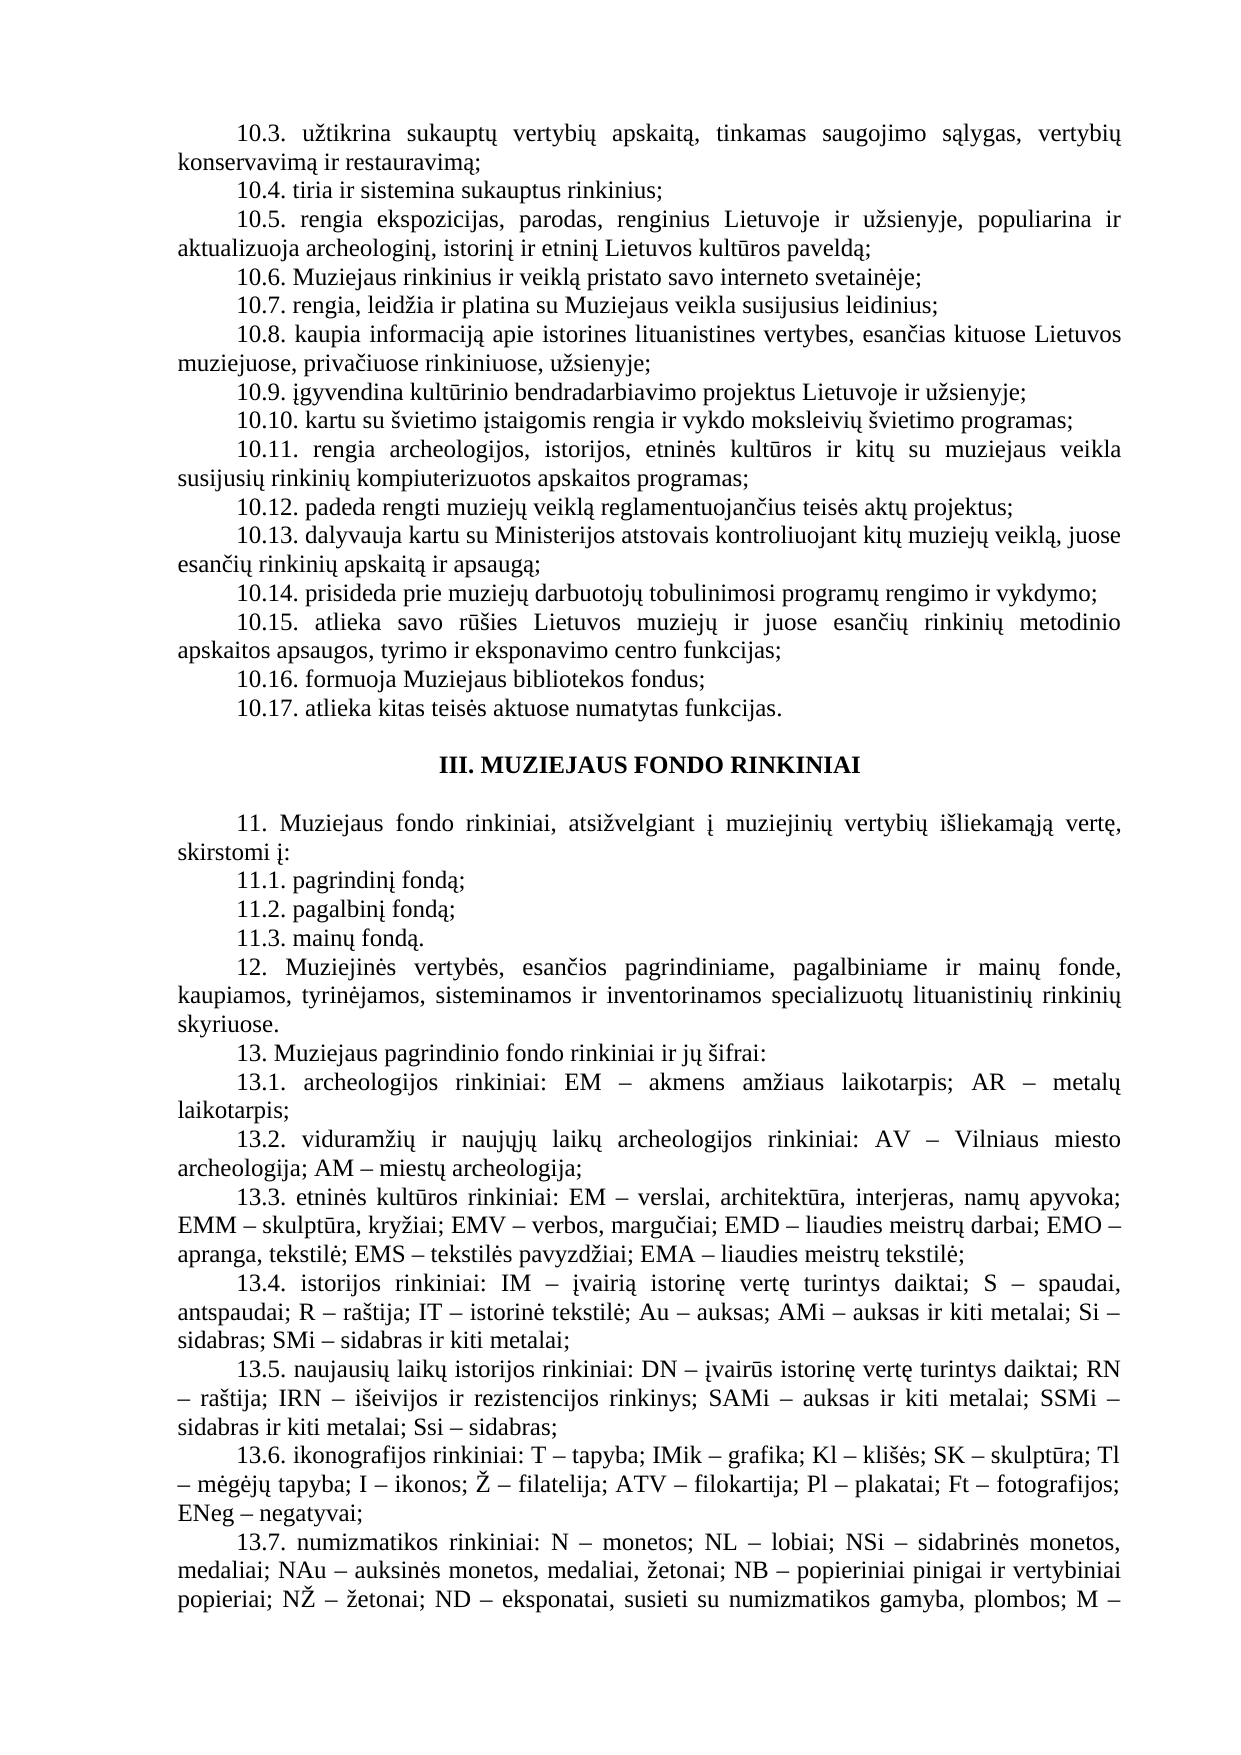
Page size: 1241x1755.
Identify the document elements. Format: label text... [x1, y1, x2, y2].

text 10.15. atlieka savo rūšies Lietuvos muziejų ir juose esančių rinkinių metodinio apskaitos apsaugos, tyrimo ir eksponavimo centro funkcijas; [177, 607, 1122, 664]
text 11.3. mainų fondą. [177, 923, 1122, 952]
text 10.3. užtikrina sukauptų vertybių apskaitą, tinkamas saugojimo sąlygas, vertybių konservavimą ir restauravimą; [177, 118, 1122, 176]
text 10.5. rengia ekspozicijas, parodas, renginius Lietuvoje ir užsienyje, populiarina ir aktualizuoja archeologinį, istorinį ir etninį Lietuvos kultūros paveldą; [177, 204, 1122, 262]
text 10.11. rengia archeologijos, istorijos, etninės kultūros ir kitų su muziejaus veikla susijusių rinkinių kompiuterizuotos apskaitos programas; [177, 434, 1122, 492]
text 13.4. istorijos rinkiniai: IM – įvairią istorinę vertę turintys daiktai; S – spaudai, antspaudai; R – raštija; IT – istorinė tekstilė; Au – auksas; AMi – auksas ir kiti metalai; Si – sidabras; SMi – sidabras ir kiti metalai; [177, 1268, 1122, 1354]
text 11. Muziejaus fondo rinkiniai, atsižvelgiant į muziejinių vertybių išliekamąją vertę, skirstomi į: [177, 808, 1122, 866]
text 10.6. Muziejaus rinkinius ir veiklą pristato savo interneto svetainėje; [177, 262, 1122, 291]
text 10.17. atlieka kitas teisės aktuose numatytas funkcijas. [177, 693, 1122, 722]
text 11.2. pagalbinį fondą; [177, 894, 1122, 923]
text 12. Muziejinės vertybės, esančios pagrindiniame, pagalbiniame ir mainų fonde, kaupiamos, tyrinėjamos, sisteminamos ir inventorinamos specializuotų lituanistinių rinkinių skyriuose. [177, 952, 1122, 1038]
text 13.1. archeologijos rinkiniai: EM – akmens amžiaus laikotarpis; AR – metalų laikotarpis; [177, 1067, 1122, 1124]
text 10.4. tiria ir sistemina sukauptus rinkinius; [177, 176, 1122, 204]
text 13.6. ikonografijos rinkiniai: T – tapyba; IMik – grafika; Kl – klišės; SK – skulptūra; Tl – mėgėjų tapyba; I – ikonos; Ž – filatelija; ATV – filokartija; Pl – plakatai; Ft – fotografijos; ENeg – negatyvai; [177, 1441, 1122, 1527]
text 13.3. etninės kultūros rinkiniai: EM – verslai, architektūra, interjeras, namų apyvoka; EMM – skulptūra, kryžiai; EMV – verbos, margučiai; EMD – liaudies meistrų darbai; EMO – apranga, tekstilė; EMS – tekstilės pavyzdžiai; EMA – liaudies meistrų tekstilė; [177, 1182, 1122, 1268]
text 10.13. dalyvauja kartu su Ministerijos atstovais kontroliuojant kitų muziejų veiklą, juose esančių rinkinių apskaitą ir apsaugą; [177, 521, 1122, 578]
text 10.8. kaupia informaciją apie istorines lituanistines vertybes, esančias kituose Lietuvos muziejuose, privačiuose rinkiniuose, užsienyje; [177, 319, 1122, 377]
text 10.10. kartu su švietimo įstaigomis rengia ir vykdo moksleivių švietimo programas; [177, 406, 1122, 434]
text 10.16. formuoja Muziejaus bibliotekos fondus; [177, 664, 1122, 693]
text 10.14. prisideda prie muziejų darbuotojų tobulinimosi programų rengimo ir vykdymo; [177, 578, 1122, 607]
text 13.5. naujausių laikų istorijos rinkiniai: DN – įvairūs istorinę vertę turintys daiktai; RN – raštija; IRN – išeivijos ir rezistencijos rinkinys; SAMi – auksas ir kiti metalai; SSMi – sidabras ir kiti metalai; Ssi – sidabras; [177, 1354, 1122, 1441]
text 10.12. padeda rengti muziejų veiklą reglamentuojančius teisės aktų projektus; [177, 492, 1122, 521]
text III. MUZIEJAUS FONDO RINKINIAI [177, 751, 1122, 779]
text 13. Muziejaus pagrindinio fondo rinkiniai ir jų šifrai: [177, 1038, 1122, 1067]
text 10.9. įgyvendina kultūrinio bendradarbiavimo projektus Lietuvoje ir užsienyje; [177, 377, 1122, 406]
text 11.1. pagrindinį fondą; [177, 866, 1122, 894]
text 13.2. viduramžių ir naujųjų laikų archeologijos rinkiniai: AV – Vilniaus miesto archeologija; AM – miestų archeologija; [177, 1124, 1122, 1182]
text 10.7. rengia, leidžia ir platina su Muziejaus veikla susijusius leidinius; [177, 291, 1122, 319]
text 13.7. numizmatikos rinkiniai: N – monetos; NL – lobiai; NSi – sidabrinės monetos, medaliai; NAu – auksinės monetos, medaliai, žetonai; NB – popieriniai pinigai ir vertybiniai popieriai; NŽ – žetonai; ND – eksponatai, susieti su numizmatikos gamyba, plombos; M – [177, 1527, 1122, 1613]
